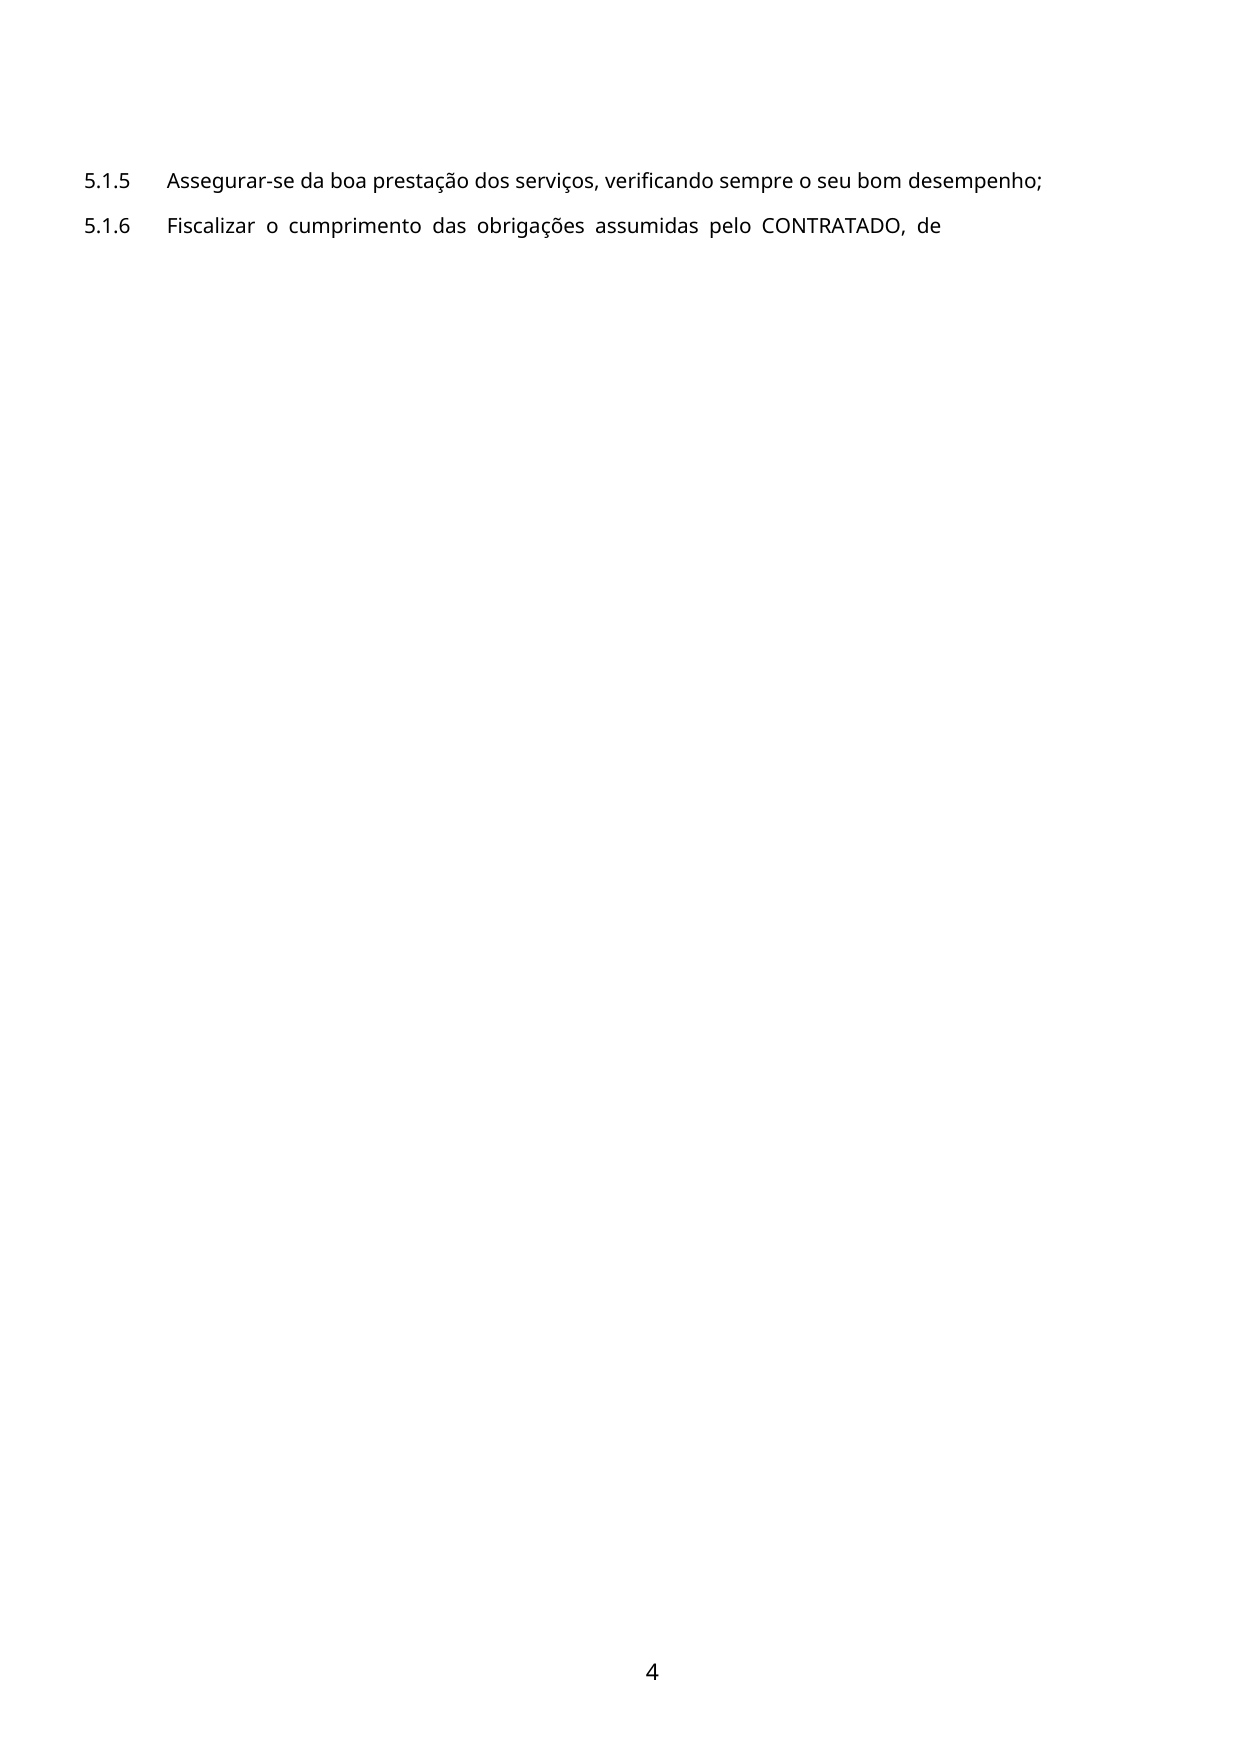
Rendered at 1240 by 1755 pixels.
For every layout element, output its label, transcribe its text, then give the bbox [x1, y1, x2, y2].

list Fiscalizar o cumprimento das obrigações assumidas pelo CONTRATADO, de [84, 211, 1239, 239]
list Assegurar-se da boa prestação dos serviços, verificando sempre o seu bom desempenho; [84, 167, 1239, 195]
